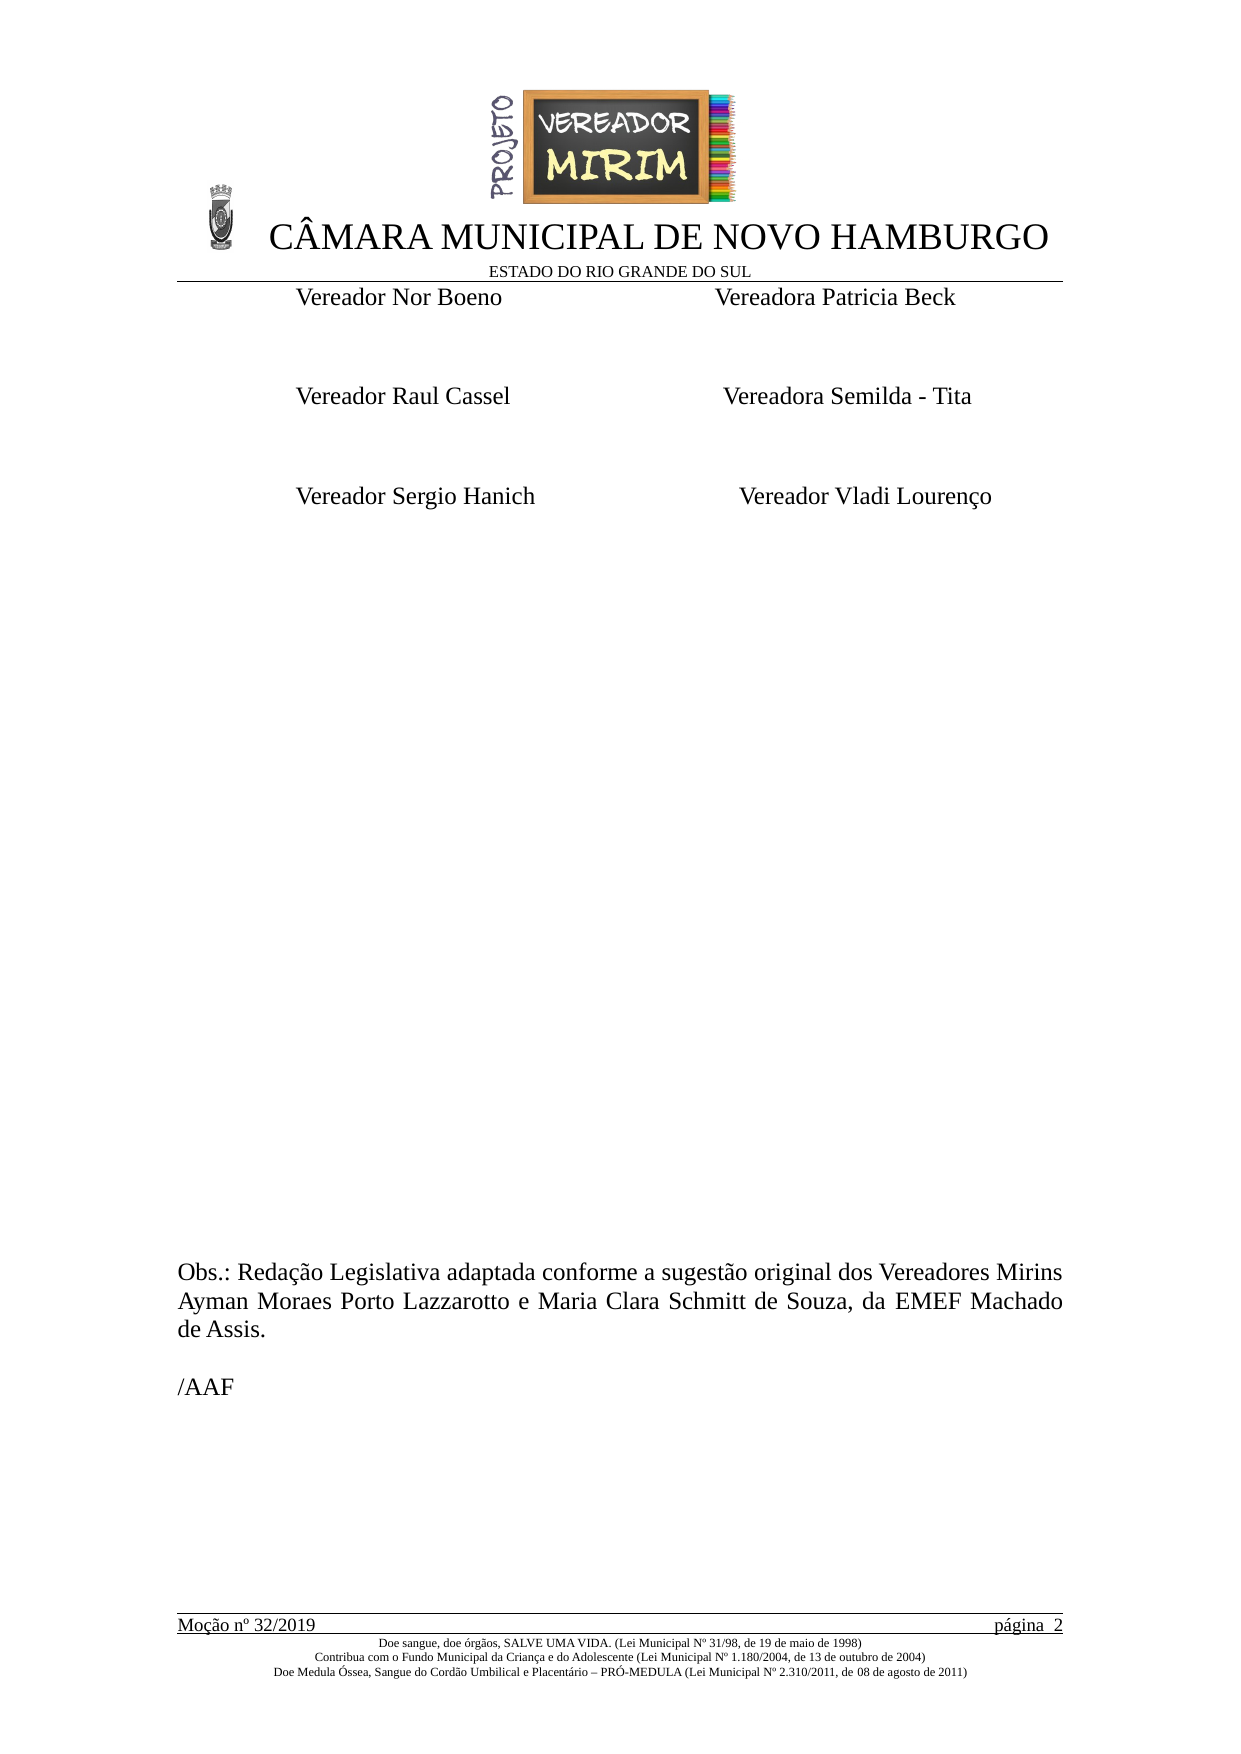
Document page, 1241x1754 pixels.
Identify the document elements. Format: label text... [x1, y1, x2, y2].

text Obs.: Redação Legislativa adaptada conforme a sugestão original dos Vereadores Mirins Ayman Moraes Porto Lazzarotto e Maria Clara Schmitt de Souza, da EMEF Machado de Assis. [177, 1257, 1063, 1343]
text Vereador Nor Boeno Vereadora Patricia Beck [295, 282, 1063, 310]
text Vereador Sergio Hanich Vereador Vladi Lourenço [295, 481, 1063, 509]
text Vereador Raul Cassel Vereadora Semilda - Tita [295, 381, 1063, 410]
picture [490, 75, 750, 221]
text /AAF [177, 1372, 1063, 1401]
